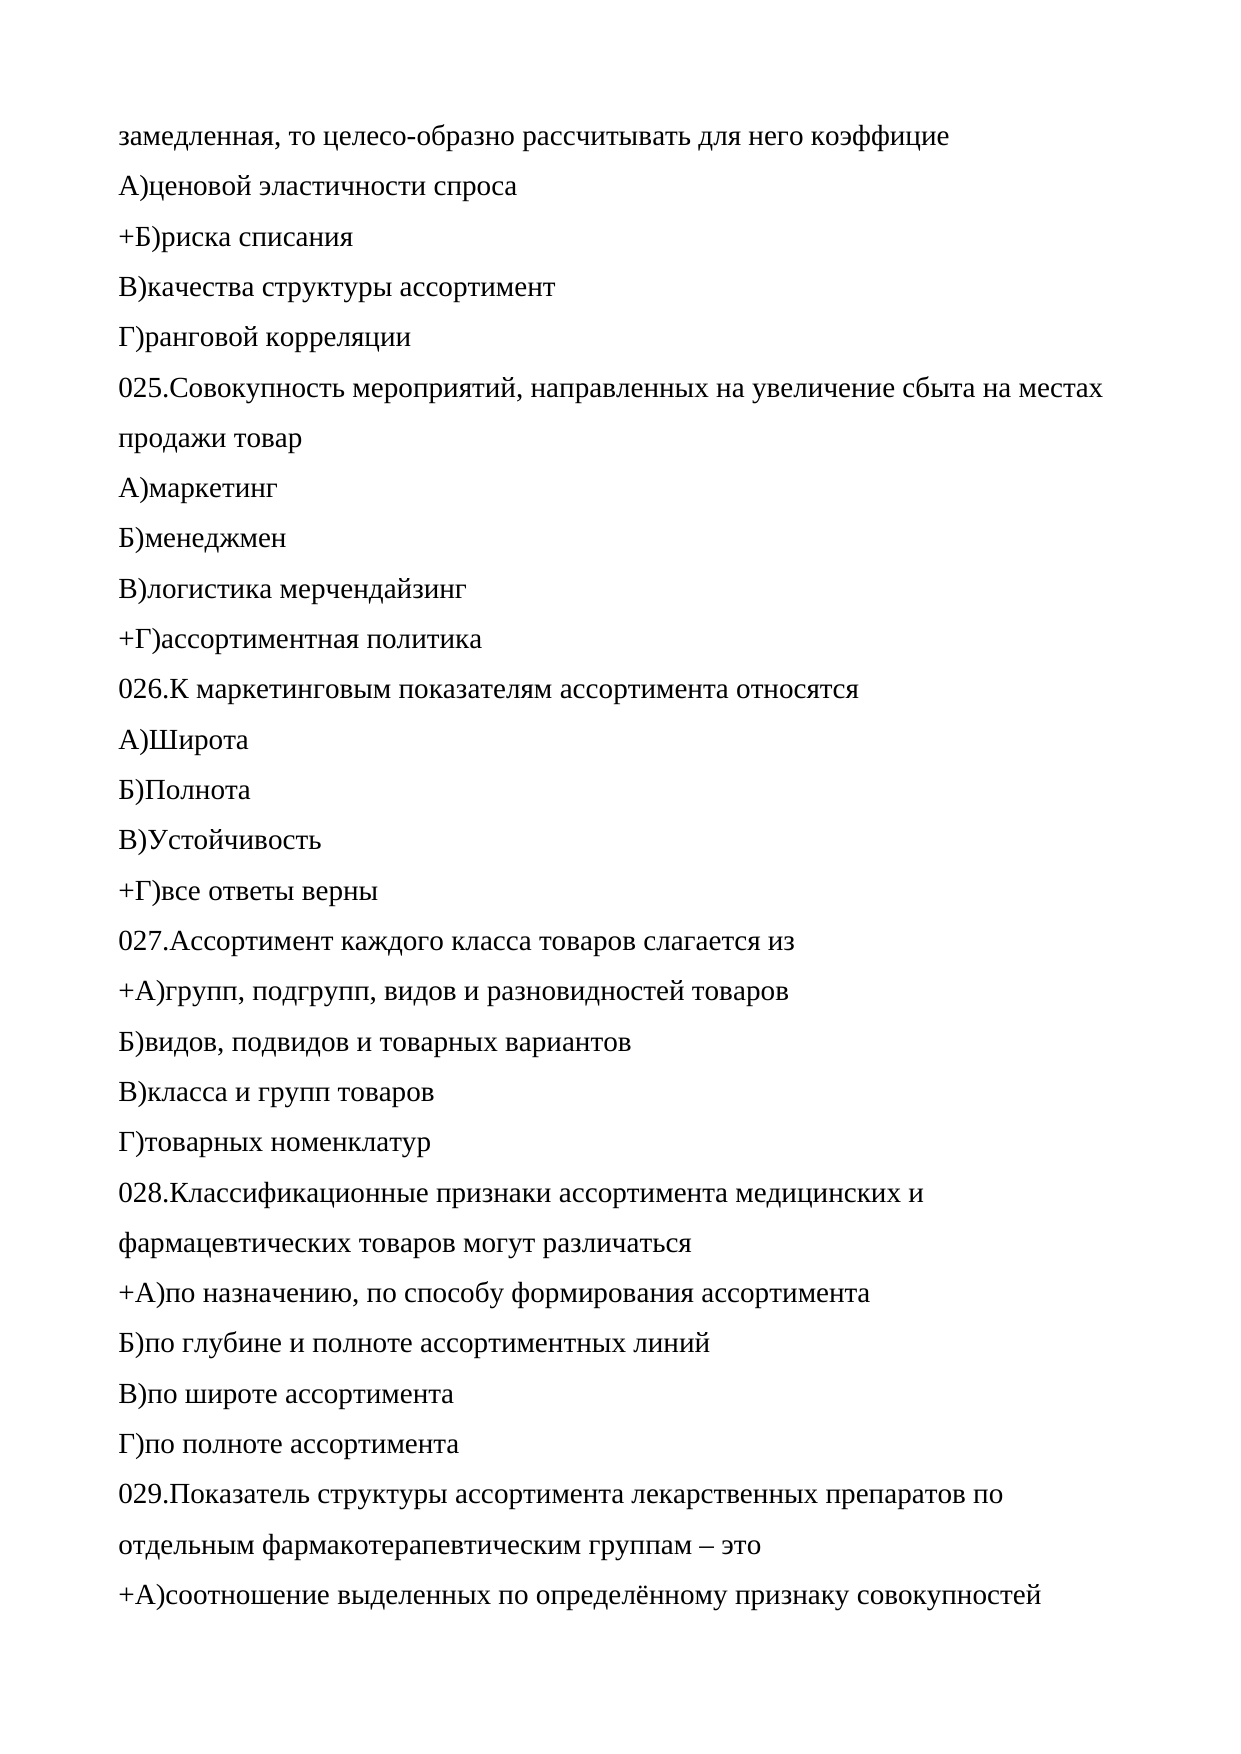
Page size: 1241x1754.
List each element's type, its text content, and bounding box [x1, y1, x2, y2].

text В)логистика мерчендайзинг [118, 571, 1122, 604]
text 025.Совокупность мероприятий, направленных на увеличение сбыта на местах продажи товар [118, 370, 1122, 453]
text Б)Полнота [118, 772, 1122, 806]
text 026.К маркетинговым показателям ассортимента относятся [118, 672, 1122, 705]
text Б)менеджмен [118, 521, 1122, 554]
text Г)ранговой корреляции [118, 319, 1122, 353]
text +А)соотношение выделенных по определённому признаку совокупностей [118, 1577, 1122, 1611]
text +Б)риска списания [118, 219, 1122, 252]
text +Г)ассортиментная политика [118, 621, 1122, 655]
text +Г)все ответы верны [118, 873, 1122, 906]
text В)Устойчивость [118, 822, 1122, 856]
text замедленная, то целесо-образно рассчитывать для него коэффицие [118, 118, 1122, 152]
text Б)по глубине и полноте ассортиментных линий [118, 1326, 1122, 1359]
text Г)по полноте ассортимента [118, 1426, 1122, 1460]
text 027.Ассортимент каждого класса товаров слагается из [118, 923, 1122, 957]
text В)по широте ассортимента [118, 1376, 1122, 1409]
text В)качества структуры ассортимент [118, 269, 1122, 303]
text А)ценовой эластичности спроса [118, 168, 1122, 202]
text 028.Классификационные признаки ассортимента медицинских и фармацевтических товаров могут различаться [118, 1175, 1122, 1258]
text В)класса и групп товаров [118, 1074, 1122, 1108]
text Г)товарных номенклатур [118, 1124, 1122, 1158]
text А)Широта [118, 722, 1122, 755]
text +А)групп, подгрупп, видов и разновидностей товаров [118, 973, 1122, 1007]
text 029.Показатель структуры ассортимента лекарственных препаратов по отдельным фармакотерапевтическим группам – это [118, 1477, 1122, 1560]
text Б)видов, подвидов и товарных вариантов [118, 1024, 1122, 1057]
text +А)по назначению, по способу формирования ассортимента [118, 1275, 1122, 1309]
text А)маркетинг [118, 470, 1122, 504]
